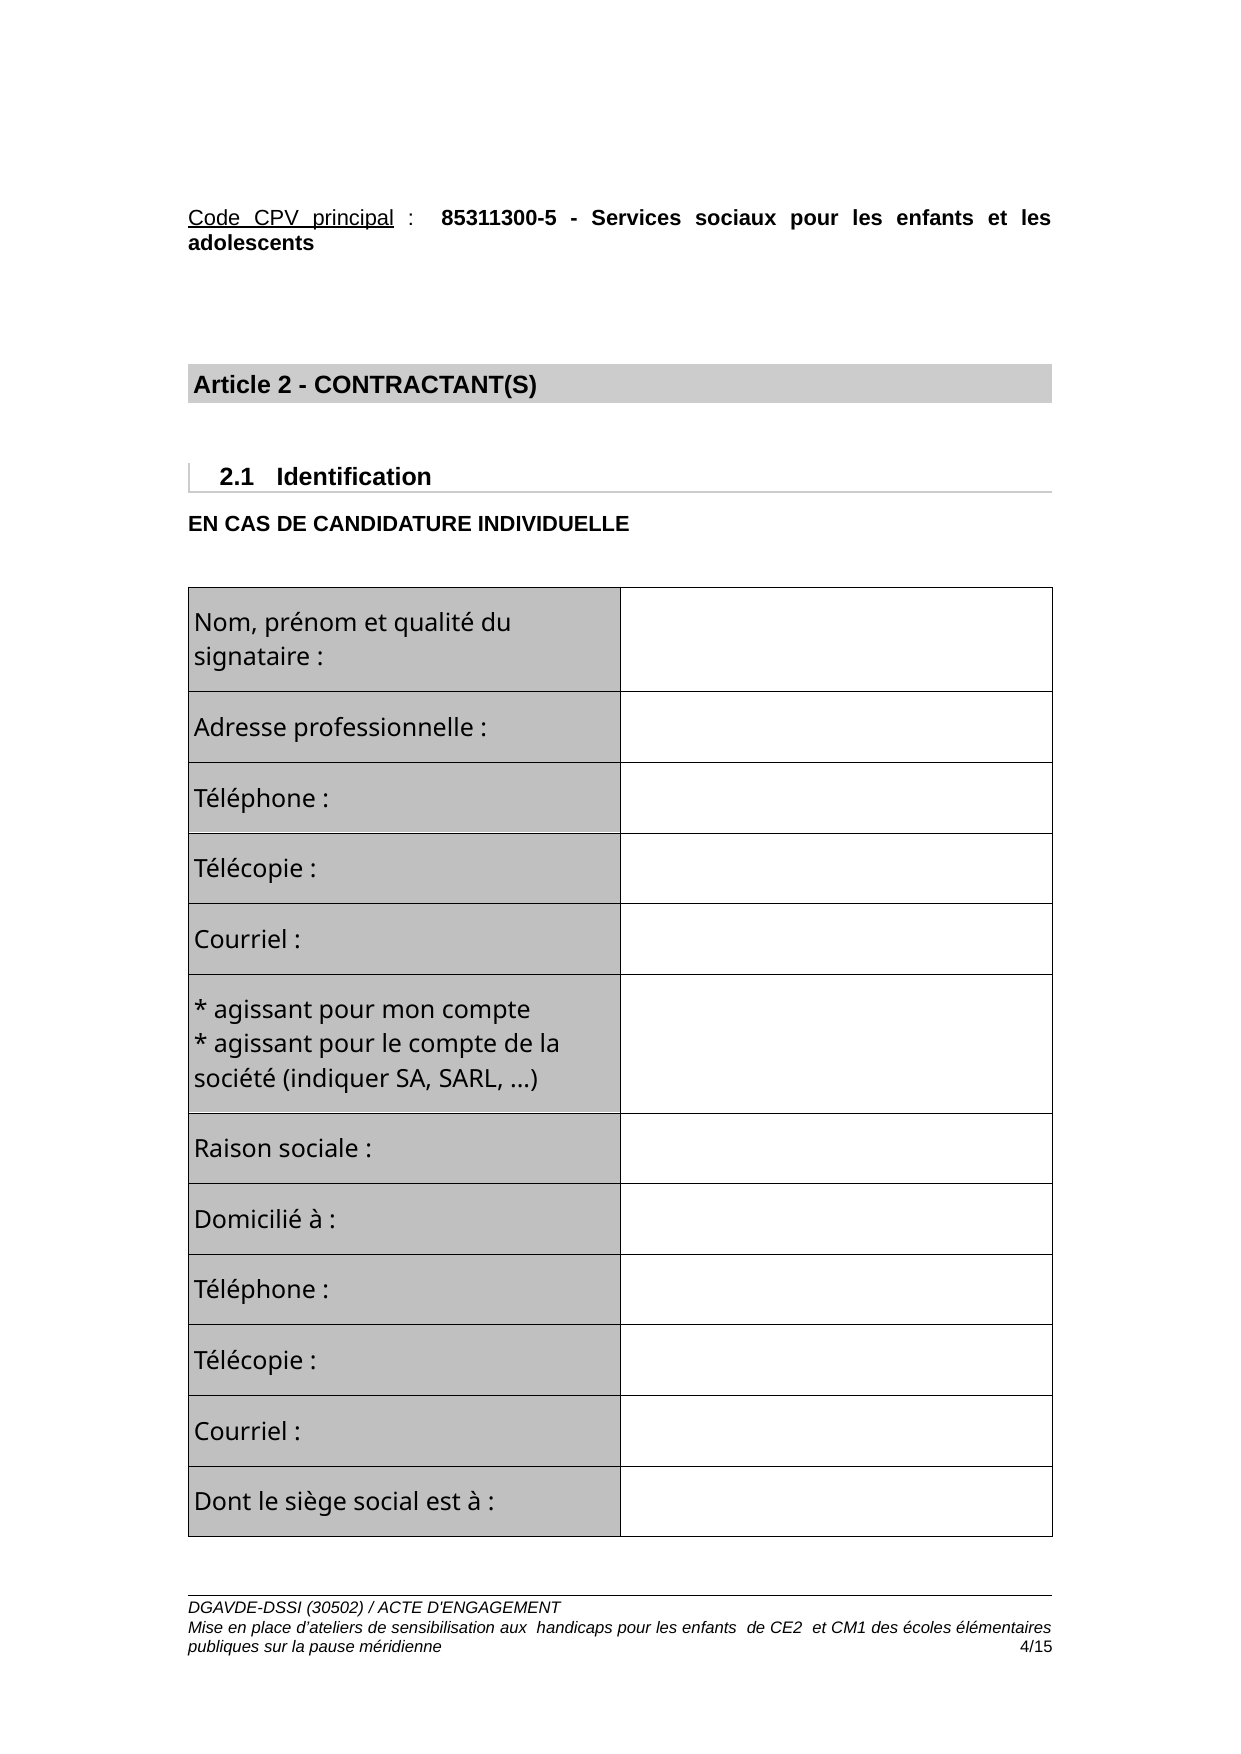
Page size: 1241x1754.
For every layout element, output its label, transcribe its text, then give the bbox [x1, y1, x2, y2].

table_cell Raison sociale : [189, 1114, 620, 1183]
text Code CPV principal : 85311300-5 - Services sociaux pour les enfants et les adolescents [188, 204, 1052, 255]
table_cell [621, 904, 1052, 974]
table_header Nom, prénom et qualité du signataire : [189, 588, 620, 691]
table_cell [621, 1255, 1052, 1324]
table_cell Télécopie : [189, 834, 620, 903]
table_cell [621, 763, 1052, 832]
text EN CAS DE CANDIDATURE INDIVIDUELLE [188, 511, 1052, 536]
table_cell Télécopie : [189, 1325, 620, 1395]
table_cell Téléphone : [189, 1255, 620, 1324]
table_cell [621, 1325, 1052, 1395]
table_cell [621, 1467, 1052, 1536]
table_cell Courriel : [189, 904, 620, 974]
table_header [621, 588, 1052, 691]
table_cell [621, 692, 1052, 762]
table_cell Dont le siège social est à : [189, 1467, 620, 1536]
table_cell [621, 1114, 1052, 1183]
table_cell [621, 975, 1052, 1112]
table_cell Adresse professionnelle : [189, 692, 620, 762]
table_cell Téléphone : [189, 763, 620, 832]
subtitle CONTRACTANT(S) [190, 367, 1050, 401]
table_cell Domicilié à : [189, 1184, 620, 1254]
table_cell Courriel : [189, 1396, 620, 1466]
table_cell [621, 834, 1052, 903]
table_cell [621, 1184, 1052, 1254]
table_cell * agissant pour mon compte * agissant pour le compte de la société (indiquer SA, SARL, ...) [189, 975, 620, 1112]
table_cell [621, 1396, 1052, 1466]
subtitle Identification [188, 462, 1052, 491]
